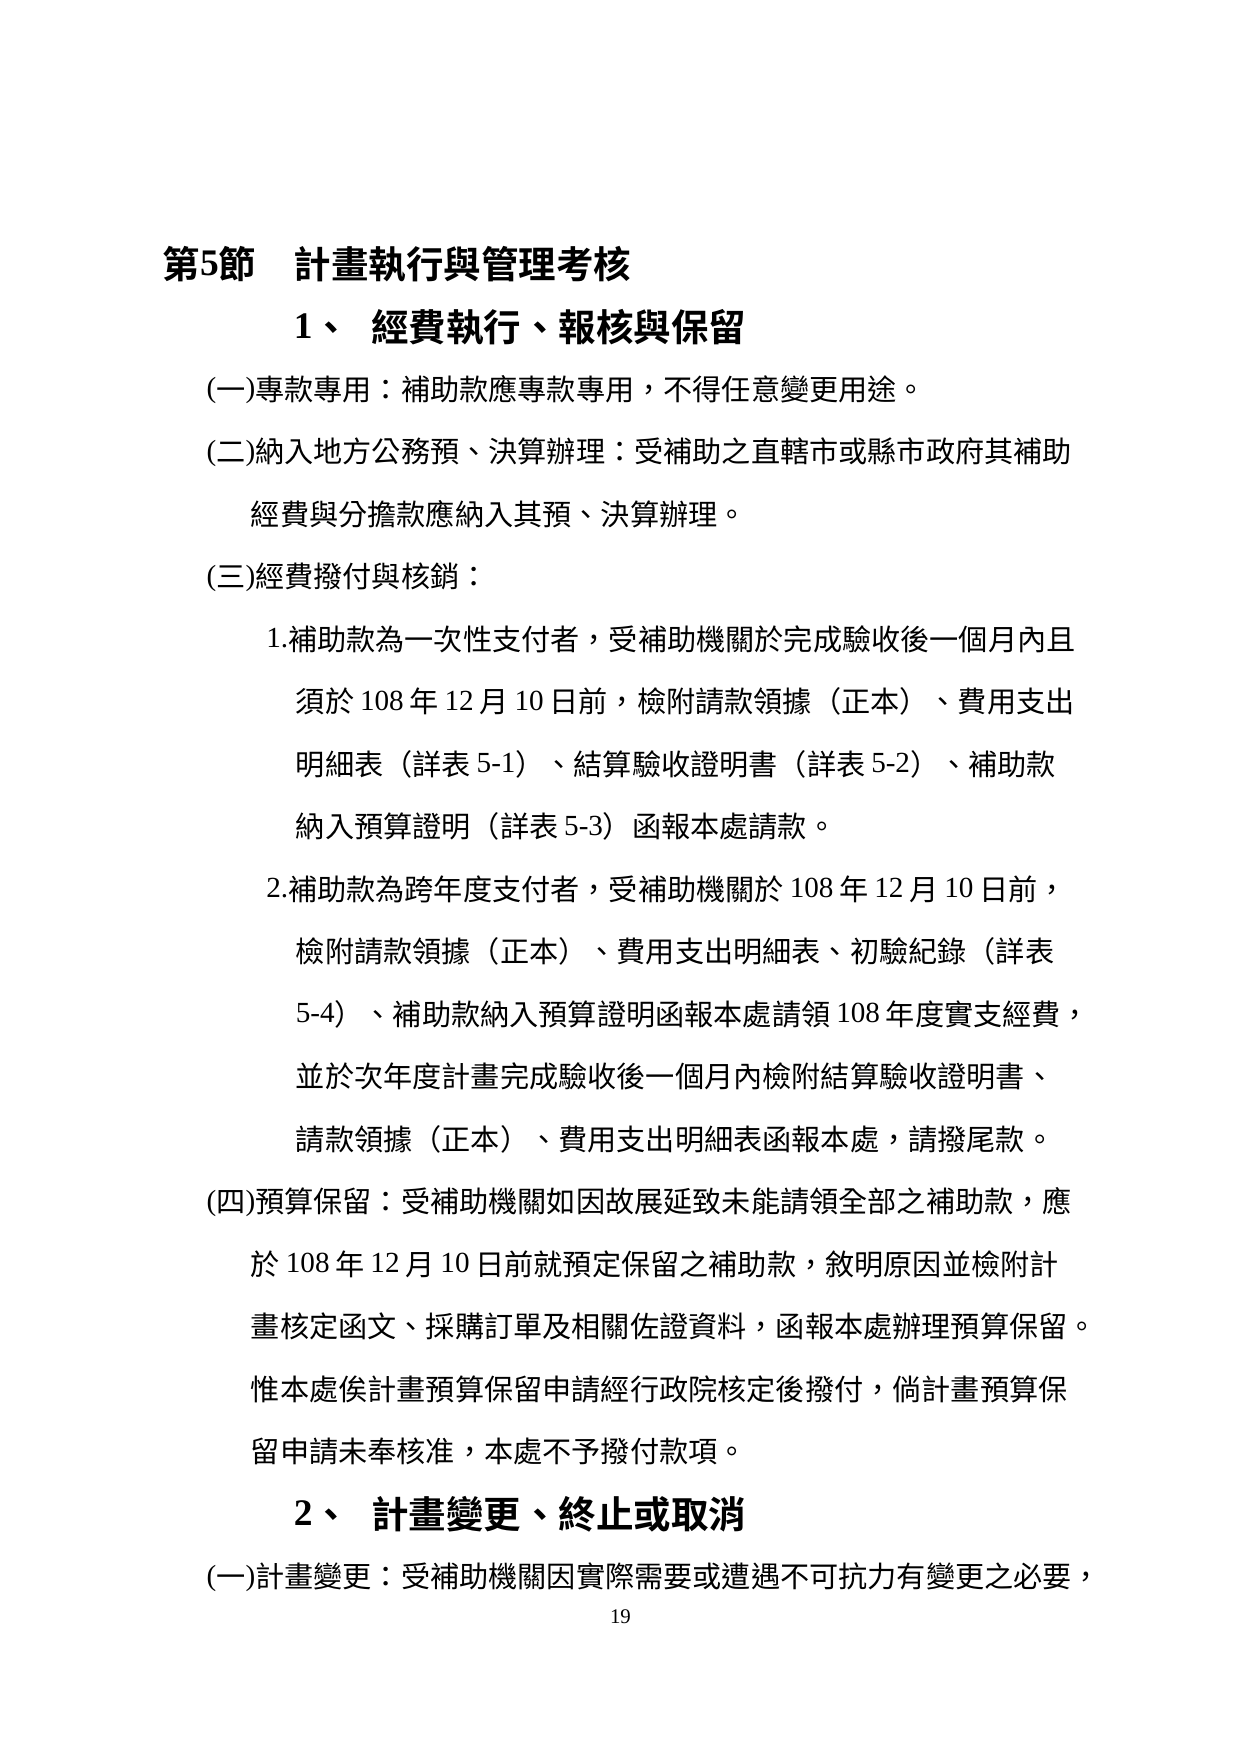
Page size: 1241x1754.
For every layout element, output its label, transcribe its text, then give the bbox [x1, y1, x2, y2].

list 計畫變更、終止或取消 [294, 1471, 1078, 1533]
list 計畫執行與管理考核 [162, 221, 1078, 283]
text (一)專款專用：補助款應專款專用，不得任意變更用途。 [206, 346, 1078, 408]
text 1.補助款為一次性支付者，受補助機關於完成驗收後一個月內且須於108年12月10日前，檢附請款領據（正本）、費用支出明細表（詳表5-1）、結算驗收證明書（詳表5-2）、補助款納入預算證明（詳表5-3）函報本處請款。 [266, 596, 1078, 846]
text 2.補助款為跨年度支付者，受補助機關於108年12月10日前，檢附請款領據（正本）、費用支出明細表、初驗紀錄（詳表5-4）、補助款納入預算證明函報本處請領108年度實支經費，並於次年度計畫完成驗收後一個月內檢附結算驗收證明書、請款領據（正本）、費用支出明細表函報本處，請撥尾款。 [266, 846, 1078, 1158]
text (四)預算保留：受補助機關如因故展延致未能請領全部之補助款，應於108年12月10日前就預定保留之補助款，敘明原因並檢附計畫核定函文、採購訂單及相關佐證資料，函報本處辦理預算保留。惟本處俟計畫預算保留申請經行政院核定後撥付，倘計畫預算保留申請未奉核准，本處不予撥付款項。 [206, 1158, 1078, 1471]
list 經費執行、報核與保留 [294, 283, 1078, 346]
text (一)計畫變更：受補助機關因實際需要或遭遇不可抗力有變更之必要，應事先依原核定補助額度及比例內提報修正計畫，並檢附計畫變更申請表（詳表5-5）送本處核定，始得辦理。變更之計畫如有追加經費者，其追加部分由受補助機關自行負擔；如有減列經費者，應按補助比例於通知期限內繳回已領取之補助款。 [206, 1533, 1078, 1596]
text (三)經費撥付與核銷： [206, 533, 1078, 596]
text (二)納入地方公務預、決算辦理：受補助之直轄市或縣市政府其補助經費與分擔款應納入其預、決算辦理。 [206, 408, 1078, 533]
